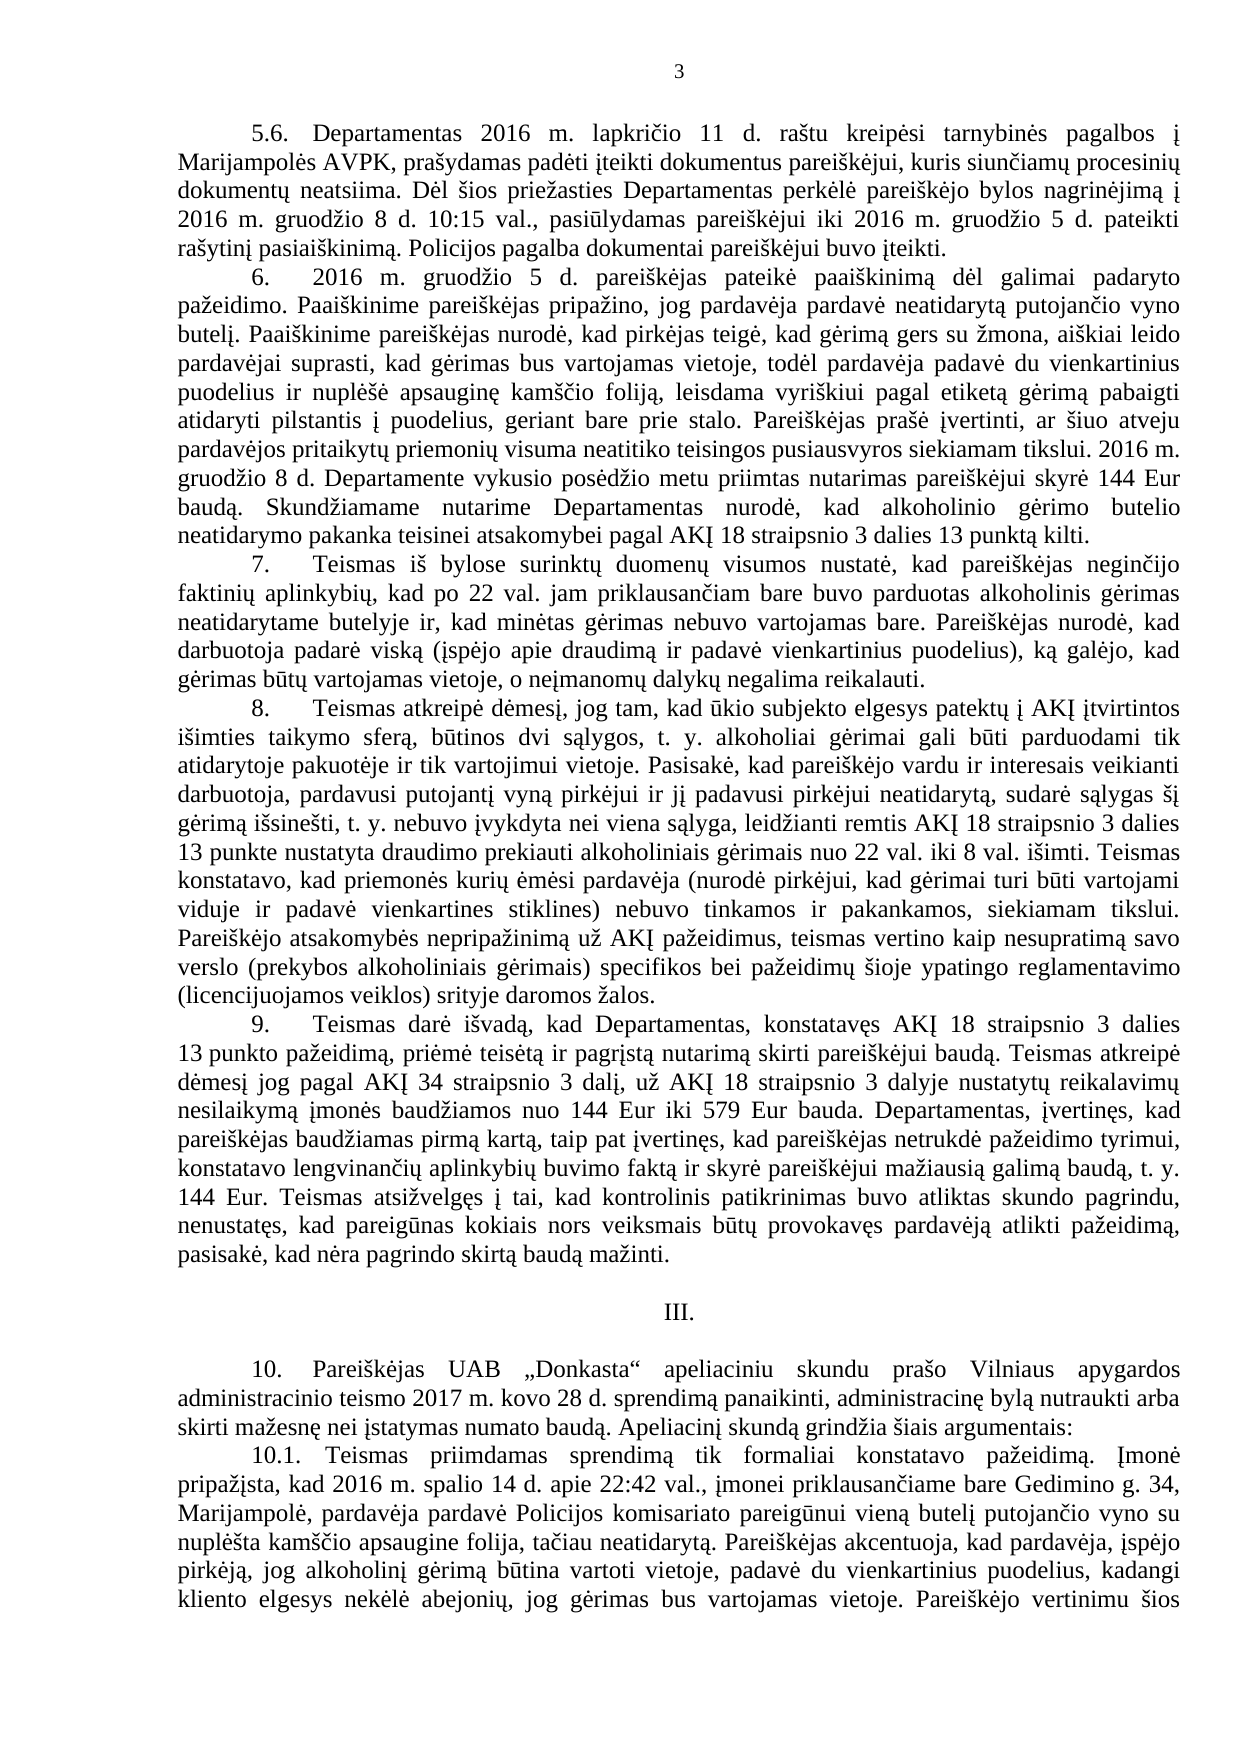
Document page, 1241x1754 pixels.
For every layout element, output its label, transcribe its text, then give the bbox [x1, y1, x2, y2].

text 10.1. Teismas priimdamas sprendimą tik formaliai konstatavo pažeidimą. Įmonė pripažįsta, kad 2016 m. spalio 14 d. apie 22:42 val., įmonei priklausančiame bare Gedimino g. 34, Marijampolė, pardavėja pardavė Policijos komisariato pareigūnui vieną butelį putojančio vyno su nuplėšta kamščio apsaugine folija, tačiau neatidarytą. Pareiškėjas akcentuoja, kad pardavėja, įspėjo pirkėją, jog alkoholinį gėrimą būtina vartoti vietoje, padavė du vienkartinius puodelius, kadangi kliento elgesys nekėlė abejonių, jog gėrimas bus vartojamas vietoje. Pareiškėjo vertinimu šios [177, 1441, 1181, 1613]
text 7. Teismas iš bylose surinktų duomenų visumos nustatė, kad pareiškėjas neginčijo faktinių aplinkybių, kad po 22 val. jam priklausančiam bare buvo parduotas alkoholinis gėrimas neatidarytame butelyje ir, kad minėtas gėrimas nebuvo vartojamas bare. Pareiškėjas nurodė, kad darbuotoja padarė viską (įspėjo apie draudimą ir padavė vienkartinius puodelius), ką galėjo, kad gėrimas būtų vartojamas vietoje, o neįmanomų dalykų negalima reikalauti. [177, 549, 1181, 693]
text 5.6. Departamentas 2016 m. lapkričio 11 d. raštu kreipėsi tarnybinės pagalbos į Marijampolės AVPK, prašydamas padėti įteikti dokumentus pareiškėjui, kuris siunčiamų procesinių dokumentų neatsiima. Dėl šios priežasties Departamentas perkėlė pareiškėjo bylos nagrinėjimą į 2016 m. gruodžio 8 d. 10:15 val., pasiūlydamas pareiškėjui iki 2016 m. gruodžio 5 d. pateikti rašytinį pasiaiškinimą. Policijos pagalba dokumentai pareiškėjui buvo įteikti. [177, 118, 1181, 262]
text 8. Teismas atkreipė dėmesį, jog tam, kad ūkio subjekto elgesys patektų į AKĮ įtvirtintos išimties taikymo sferą, būtinos dvi sąlygos, t. y. alkoholiai gėrimai gali būti parduodami tik atidarytoje pakuotėje ir tik vartojimui vietoje. Pasisakė, kad pareiškėjo vardu ir interesais veikianti darbuotoja, pardavusi putojantį vyną pirkėjui ir jį padavusi pirkėjui neatidarytą, sudarė sąlygas šį gėrimą išsinešti, t. y. nebuvo įvykdyta nei viena sąlyga, leidžianti remtis AKĮ 18 straipsnio 3 dalies 13 punkte nustatyta draudimo prekiauti alkoholiniais gėrimais nuo 22 val. iki 8 val. išimti. Teismas konstatavo, kad priemonės kurių ėmėsi pardavėja (nurodė pirkėjui, kad gėrimai turi būti vartojami viduje ir padavė vienkartines stiklines) nebuvo tinkamos ir pakankamos, siekiamam tikslui. Pareiškėjo atsakomybės nepripažinimą už AKĮ pažeidimus, teismas vertino kaip nesupratimą savo verslo (prekybos alkoholiniais gėrimais) specifikos bei pažeidimų šioje ypatingo reglamentavimo (licencijuojamos veiklos) srityje daromos žalos. [177, 693, 1181, 1009]
text 9. Teismas darė išvadą, kad Departamentas, konstatavęs AKĮ 18 straipsnio 3 dalies 13 punkto pažeidimą, priėmė teisėtą ir pagrįstą nutarimą skirti pareiškėjui baudą. Teismas atkreipė dėmesį jog pagal AKĮ 34 straipsnio 3 dalį, už AKĮ 18 straipsnio 3 dalyje nustatytų reikalavimų nesilaikymą įmonės baudžiamos nuo 144 Eur iki 579 Eur bauda. Departamentas, įvertinęs, kad pareiškėjas baudžiamas pirmą kartą, taip pat įvertinęs, kad pareiškėjas netrukdė pažeidimo tyrimui, konstatavo lengvinančių aplinkybių buvimo faktą ir skyrė pareiškėjui mažiausią galimą baudą, t. y. 144 Eur. Teismas atsižvelgęs į tai, kad kontrolinis patikrinimas buvo atliktas skundo pagrindu, nenustatęs, kad pareigūnas kokiais nors veiksmais būtų provokavęs pardavėją atlikti pažeidimą, pasisakė, kad nėra pagrindo skirtą baudą mažinti. [177, 1009, 1181, 1268]
text 10. Pareiškėjas UAB „Donkasta“ apeliaciniu skundu prašo Vilniaus apygardos administracinio teismo 2017 m. kovo 28 d. sprendimą panaikinti, administracinę bylą nutraukti arba skirti mažesnę nei įstatymas numato baudą. Apeliacinį skundą grindžia šiais argumentais: [177, 1354, 1181, 1441]
text 6. 2016 m. gruodžio 5 d. pareiškėjas pateikė paaiškinimą dėl galimai padaryto pažeidimo. Paaiškinime pareiškėjas pripažino, jog pardavėja pardavė neatidarytą putojančio vyno butelį. Paaiškinime pareiškėjas nurodė, kad pirkėjas teigė, kad gėrimą gers su žmona, aiškiai leido pardavėjai suprasti, kad gėrimas bus vartojamas vietoje, todėl pardavėja padavė du vienkartinius puodelius ir nuplėšė apsauginę kamščio foliją, leisdama vyriškiui pagal etiketą gėrimą pabaigti atidaryti pilstantis į puodelius, geriant bare prie stalo. Pareiškėjas prašė įvertinti, ar šiuo atveju pardavėjos pritaikytų priemonių visuma neatitiko teisingos pusiausvyros siekiamam tikslui. 2016 m. gruodžio 8 d. Departamente vykusio posėdžio metu priimtas nutarimas pareiškėjui skyrė 144 Eur baudą. Skundžiamame nutarime Departamentas nurodė, kad alkoholinio gėrimo butelio neatidarymo pakanka teisinei atsakomybei pagal AKĮ 18 straipsnio 3 dalies 13 punktą kilti. [177, 262, 1181, 549]
text III. [177, 1297, 1181, 1326]
